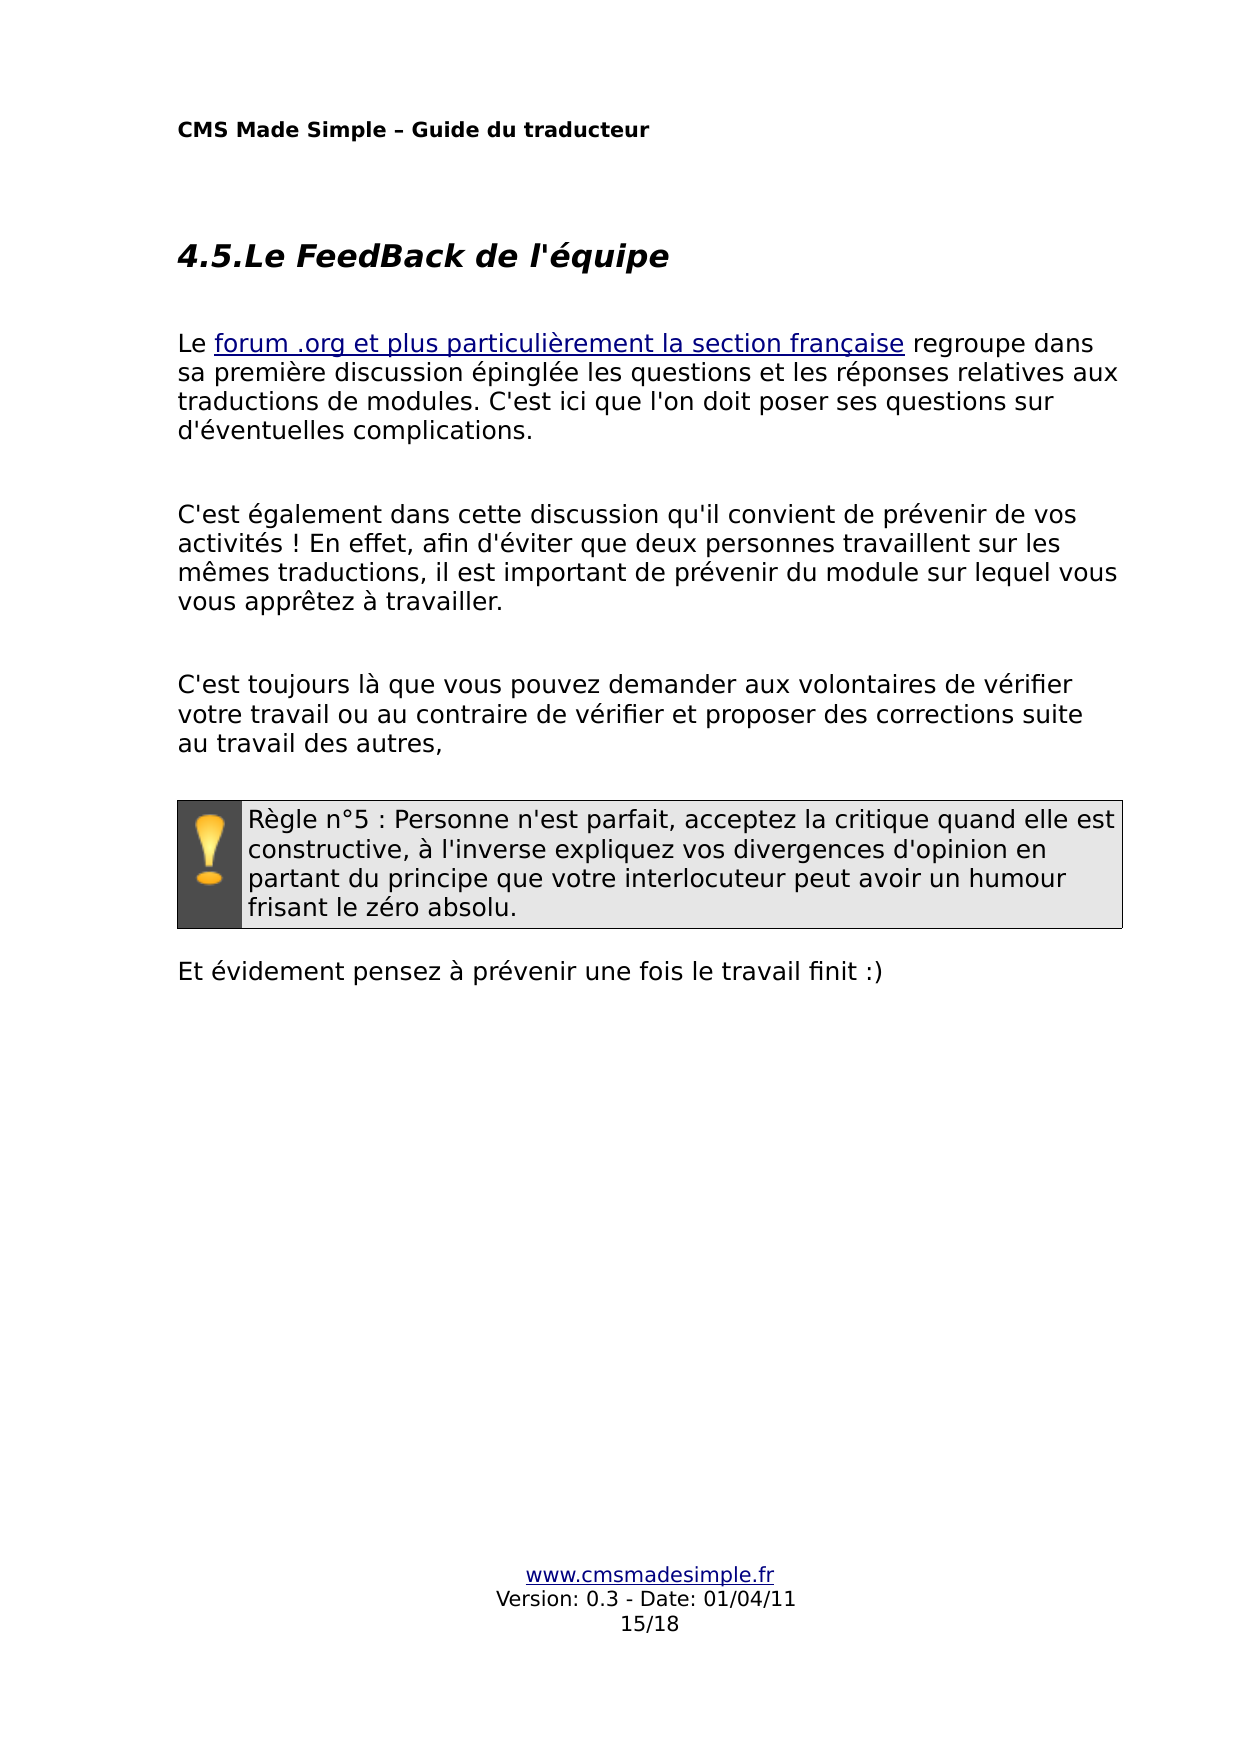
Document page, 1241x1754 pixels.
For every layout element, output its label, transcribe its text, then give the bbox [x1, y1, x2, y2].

text C'est toujours là que vous pouvez demander aux volontaires de vérifier votre travail ou au contraire de vérifier et proposer des corrections suite au travail des autres, [177, 671, 1122, 758]
text Et évidement pensez à prévenir une fois le travail finit :) [177, 957, 1122, 987]
table_header [178, 801, 242, 928]
picture [182, 805, 237, 889]
table_header Règle n°5 : Personne n'est parfait, acceptez la critique quand elle est constructive, à l'inverse expliquez vos divergences d'opinion en partant du principe que votre interlocuteur peut avoir un humour frisant le zéro absolu. [242, 801, 1122, 928]
text Le forum .org et plus particulièrement la section française regroupe dans sa première discussion épinglée les questions et les réponses relatives aux traductions de modules. C'est ici que l'on doit poser ses questions sur d'éventuelles complications. [177, 329, 1122, 446]
text C'est également dans cette discussion qu'il convient de prévenir de vos activités ! En effet, afin d'éviter que deux personnes travaillent sur les mêmes traductions, il est important de prévenir du module sur lequel vous vous apprêtez à travailler. [177, 500, 1122, 617]
subtitle Le FeedBack de l'équipe [177, 238, 1122, 275]
